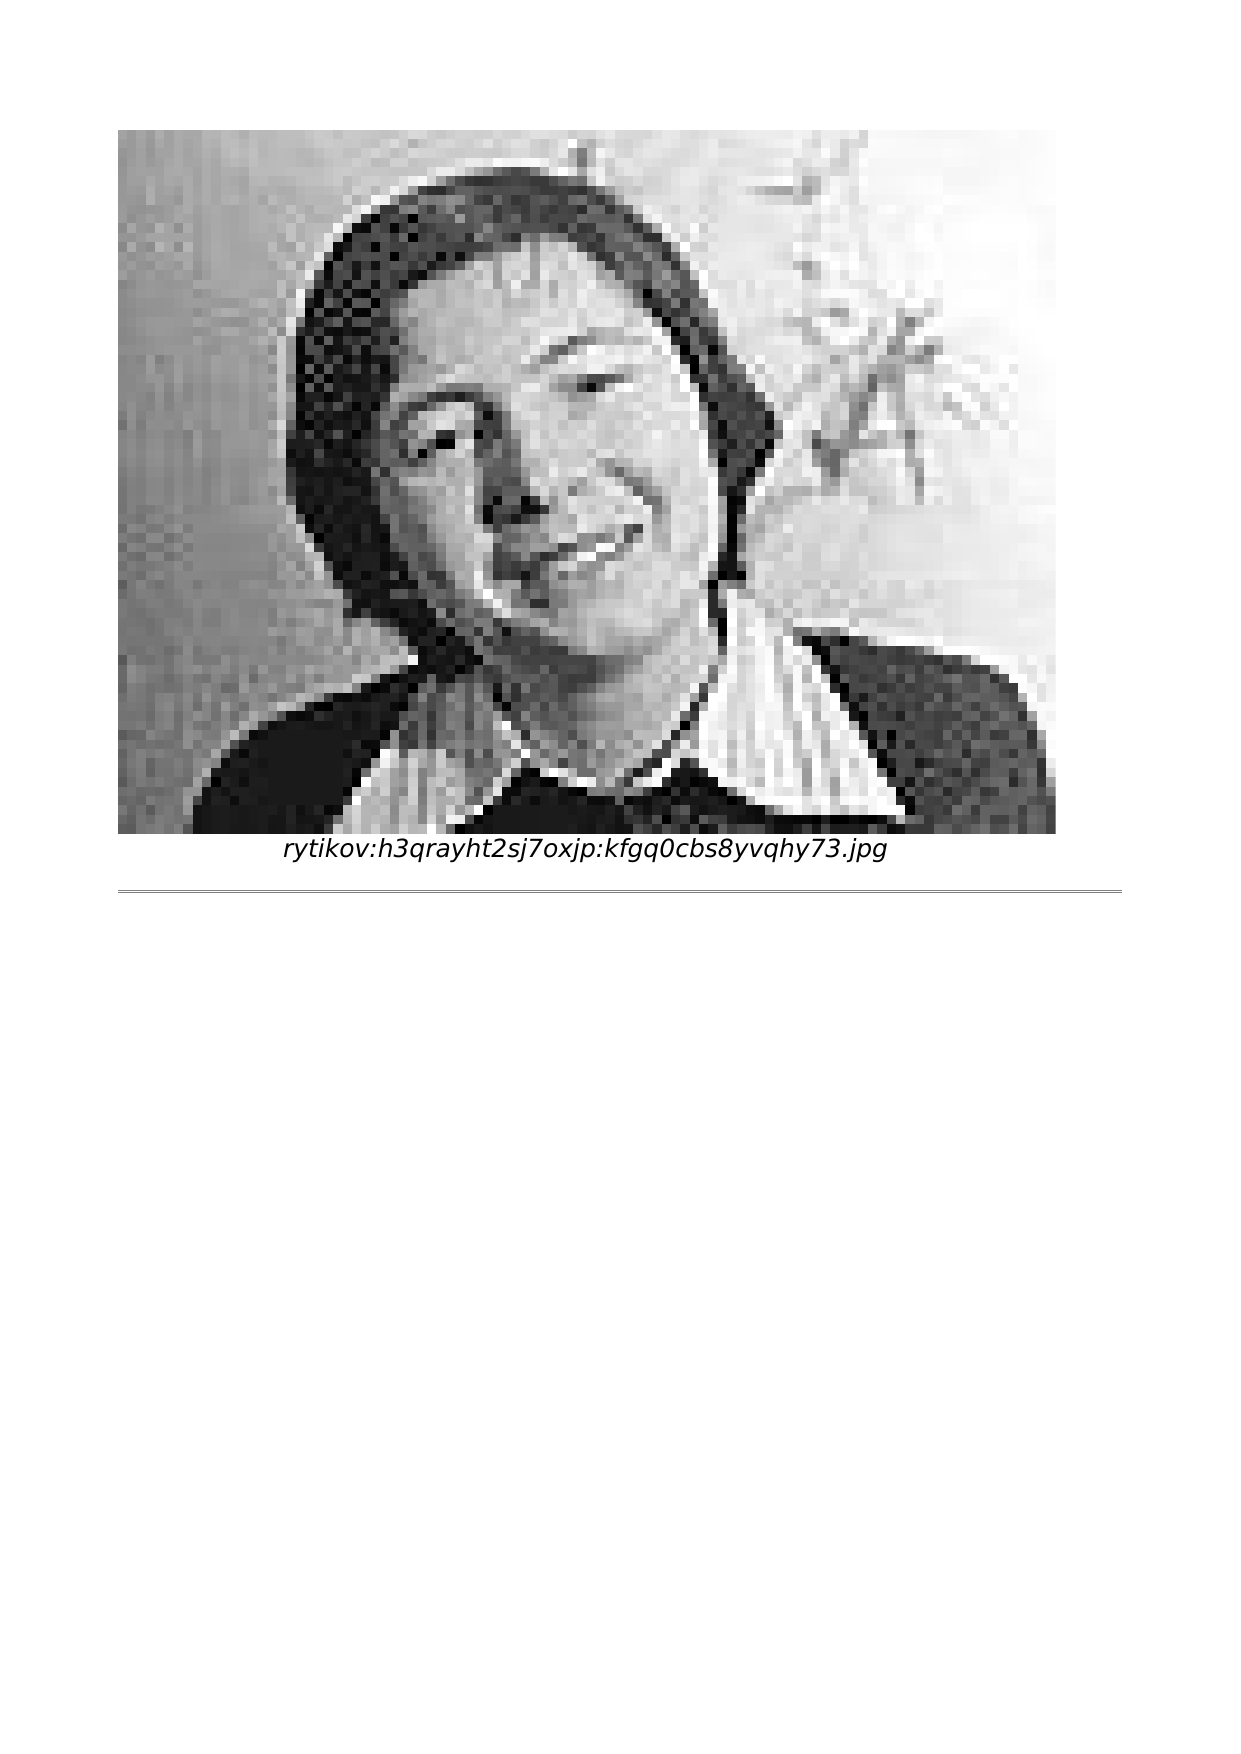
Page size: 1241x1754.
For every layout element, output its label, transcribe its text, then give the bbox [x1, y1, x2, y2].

picture [118, 130, 1056, 834]
text rytikov:h3qrayht2sj7oxjp:kfgq0cbs8yvqhy73.jpg [118, 834, 1056, 863]
